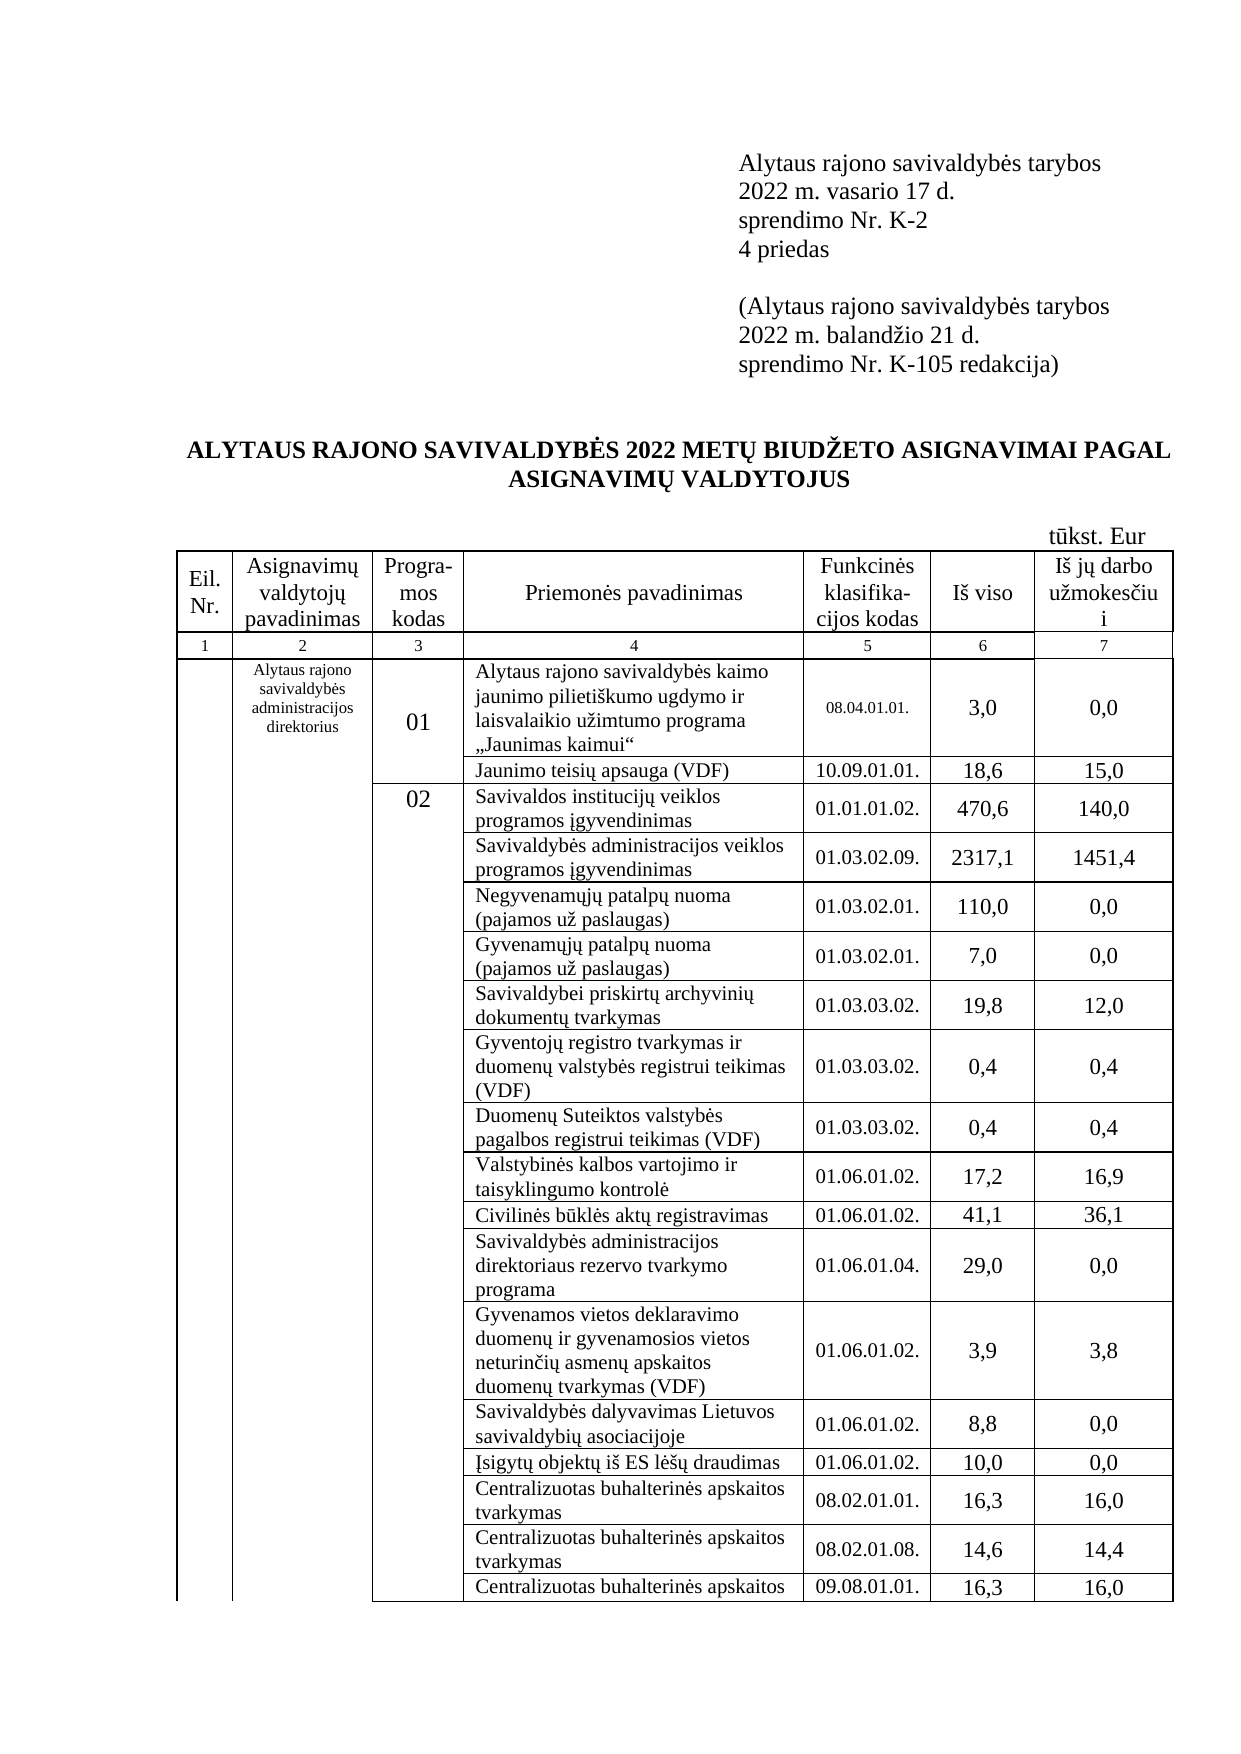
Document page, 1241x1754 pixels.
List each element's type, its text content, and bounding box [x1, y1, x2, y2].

table_cell 0,0 [1035, 659, 1172, 756]
table_cell 19,8 [931, 981, 1034, 1029]
table_cell 0,0 [1035, 883, 1172, 931]
table_cell 10.09.01.01. [804, 757, 930, 783]
table_cell 3,0 [931, 660, 1034, 756]
table_cell Gyvenamųjų patalpų nuoma (pajamos už paslaugas) [464, 932, 803, 980]
table_cell 0,4 [931, 1103, 1034, 1151]
text 4 priedas [177, 234, 1181, 263]
table_cell Alytaus rajono savivaldybės administracijos direktorius [233, 660, 372, 1601]
table_cell 01.06.01.02. [804, 1400, 930, 1448]
table_cell 16,0 [1035, 1476, 1172, 1524]
table_cell [1174, 980, 1196, 1029]
table_cell 2 [233, 633, 372, 657]
table_cell [1174, 1399, 1196, 1448]
text 2022 m. balandžio 21 d. [177, 320, 1181, 349]
table_cell Centralizuotas buhalterinės apskaitos tvarkymas [464, 1525, 803, 1573]
table_cell Centralizuotas buhalterinės apskaitos tvarkymas [464, 1476, 803, 1524]
table_cell 01.03.02.01. [804, 883, 930, 931]
table_header [1175, 550, 1196, 595]
table_cell 01.06.01.02. [804, 1153, 930, 1201]
table_cell 7 [1035, 632, 1172, 657]
table_cell 16,9 [1035, 1153, 1172, 1201]
text Alytaus rajono savivaldybės tarybos [177, 148, 1181, 176]
table_cell 01.06.01.02. [804, 1449, 930, 1475]
table_cell Negyvenamųjų patalpų nuoma (pajamos už paslaugas) [464, 883, 803, 931]
table_cell [1174, 1448, 1196, 1475]
table_cell [1174, 1475, 1196, 1524]
table_cell 01.06.01.02. [804, 1302, 930, 1398]
table_cell Alytaus rajono savivaldybės kaimo jaunimo pilietiškumo ugdymo ir laisvalaikio užimtumo programa „Jaunimas kaimui“ [464, 660, 803, 756]
table_cell 08.02.01.01. [804, 1476, 930, 1524]
text sprendimo Nr. K-105 redakcija) [177, 349, 1181, 378]
table_cell 16,3 [931, 1476, 1034, 1524]
text ALYTAUS RAJONO SAVIVALDYBĖS 2022 METŲ BIUDŽETO ASIGNAVIMAI PAGAL ASIGNAVIMŲ VALDYTOJUS [177, 435, 1181, 493]
table_cell 110,0 [931, 883, 1034, 931]
table_cell 1451,4 [1035, 833, 1172, 881]
table_header Asignavimų valdytojų pavadinimas [233, 552, 372, 631]
table_cell [1174, 1524, 1196, 1573]
table_header Iš viso [931, 552, 1034, 631]
table_cell [1174, 756, 1196, 783]
table_cell 01.03.03.02. [804, 1103, 930, 1151]
table_cell Gyventojų registro tvarkymas ir duomenų valstybės registrui teikimas (VDF) [464, 1030, 803, 1102]
table_cell 36,1 [1035, 1202, 1172, 1228]
table_cell [1174, 658, 1196, 756]
table_cell Savivaldybės administracijos direktoriaus rezervo tvarkymo programa [464, 1229, 803, 1301]
table_cell Savivaldos institucijų veiklos programos įgyvendinimas [464, 784, 803, 832]
table_cell [1174, 1201, 1196, 1228]
table_header Priemonės pavadinimas [464, 552, 803, 631]
table_cell Valstybinės kalbos vartojimo ir taisyklingumo kontrolė [464, 1153, 803, 1201]
table_cell 01.06.01.02. [804, 1202, 930, 1228]
table_cell 1 [178, 633, 232, 657]
table_cell [1174, 931, 1196, 980]
table_header Funkcinės klasifika-cijos kodas [804, 552, 930, 631]
table_header Eil. Nr. [178, 552, 232, 631]
text (Alytaus rajono savivaldybės tarybos [177, 291, 1181, 320]
table_cell 470,6 [931, 784, 1034, 832]
text tūkst. Eur [177, 521, 1181, 550]
table_cell 14,6 [931, 1525, 1034, 1573]
table_cell 09.08.01.01. [804, 1574, 930, 1601]
table_cell 3 [373, 633, 463, 657]
table_cell [1174, 1228, 1196, 1301]
table_cell 18,6 [931, 757, 1034, 783]
table_cell Duomenų Suteiktos valstybės pagalbos registrui teikimas (VDF) [464, 1103, 803, 1151]
table_cell [1174, 1573, 1196, 1601]
table_cell 15,0 [1035, 757, 1172, 783]
table_cell 16,0 [1035, 1574, 1172, 1601]
table_cell 29,0 [931, 1229, 1034, 1301]
table_cell Įsigytų objektų iš ES lėšų draudimas [464, 1449, 803, 1475]
table_cell 140,0 [1035, 784, 1172, 832]
table_cell 14,4 [1035, 1525, 1172, 1573]
table_cell [1174, 1102, 1196, 1151]
table_cell Jaunimo teisių apsauga (VDF) [464, 757, 803, 783]
table_cell 3,9 [931, 1302, 1034, 1398]
table_cell 6 [931, 633, 1034, 657]
table_cell [1174, 595, 1196, 631]
table_cell 41,1 [931, 1202, 1034, 1228]
table_cell Savivaldybės dalyvavimas Lietuvos savivaldybių asociacijoje [464, 1400, 803, 1448]
table_cell 0,4 [1035, 1103, 1172, 1151]
table_cell 01.01.01.02. [804, 784, 930, 832]
table_cell Gyvenamos vietos deklaravimo duomenų ir gyvenamosios vietos neturinčių asmenų apskaitos duomenų tvarkymas (VDF) [464, 1302, 803, 1398]
table_cell 12,0 [1035, 981, 1172, 1029]
table_cell 01.03.03.02. [804, 981, 930, 1029]
table_cell [1174, 832, 1196, 881]
table_cell Civilinės būklės aktų registravimas [464, 1202, 803, 1228]
table_cell 0,0 [1035, 1400, 1172, 1448]
table_cell [1174, 1029, 1196, 1102]
table_cell 10,0 [931, 1449, 1034, 1475]
table_cell 08.02.01.08. [804, 1525, 930, 1573]
table_cell 17,2 [931, 1153, 1034, 1201]
table_cell Savivaldybei priskirtų archyvinių dokumentų tvarkymas [464, 981, 803, 1029]
table_cell [1174, 783, 1196, 832]
table_cell Savivaldybės administracijos veiklos programos įgyvendinimas [464, 833, 803, 881]
table_cell [1174, 1301, 1196, 1398]
table_cell [1174, 1151, 1196, 1201]
table_cell 01.03.02.09. [804, 833, 930, 881]
table_cell [1174, 881, 1196, 931]
table_cell 01 [373, 660, 463, 783]
table_header Progra-mos kodas [373, 552, 463, 631]
table_cell 0,4 [931, 1030, 1034, 1102]
table_cell 4 [464, 633, 803, 657]
table_cell 0,0 [1035, 1449, 1172, 1475]
table_cell 8,8 [931, 1400, 1034, 1448]
table_cell [1173, 631, 1196, 657]
table_cell 3,8 [1035, 1302, 1172, 1398]
table_cell 5 [804, 633, 930, 657]
text sprendimo Nr. K-2 [177, 205, 1181, 234]
table_cell 0,4 [1035, 1030, 1172, 1102]
table_header Iš jų darbo užmokesčiui [1035, 552, 1172, 631]
table_cell 2317,1 [931, 833, 1034, 881]
table_cell 08.04.01.01. [804, 660, 930, 756]
table_cell Centralizuotas buhalterinės apskaitos [464, 1574, 803, 1601]
table_cell 16,3 [931, 1574, 1034, 1601]
table_cell 01.03.03.02. [804, 1030, 930, 1102]
table_cell 01.03.02.01. [804, 932, 930, 980]
table_cell 0,0 [1035, 932, 1172, 980]
text 2022 m. vasario 17 d. [177, 176, 1181, 205]
table_cell 01.06.01.04. [804, 1229, 930, 1301]
table_cell 7,0 [931, 932, 1034, 980]
table_cell [178, 660, 232, 1601]
table_cell 0,0 [1035, 1229, 1172, 1301]
table_cell 02 [373, 784, 463, 1601]
